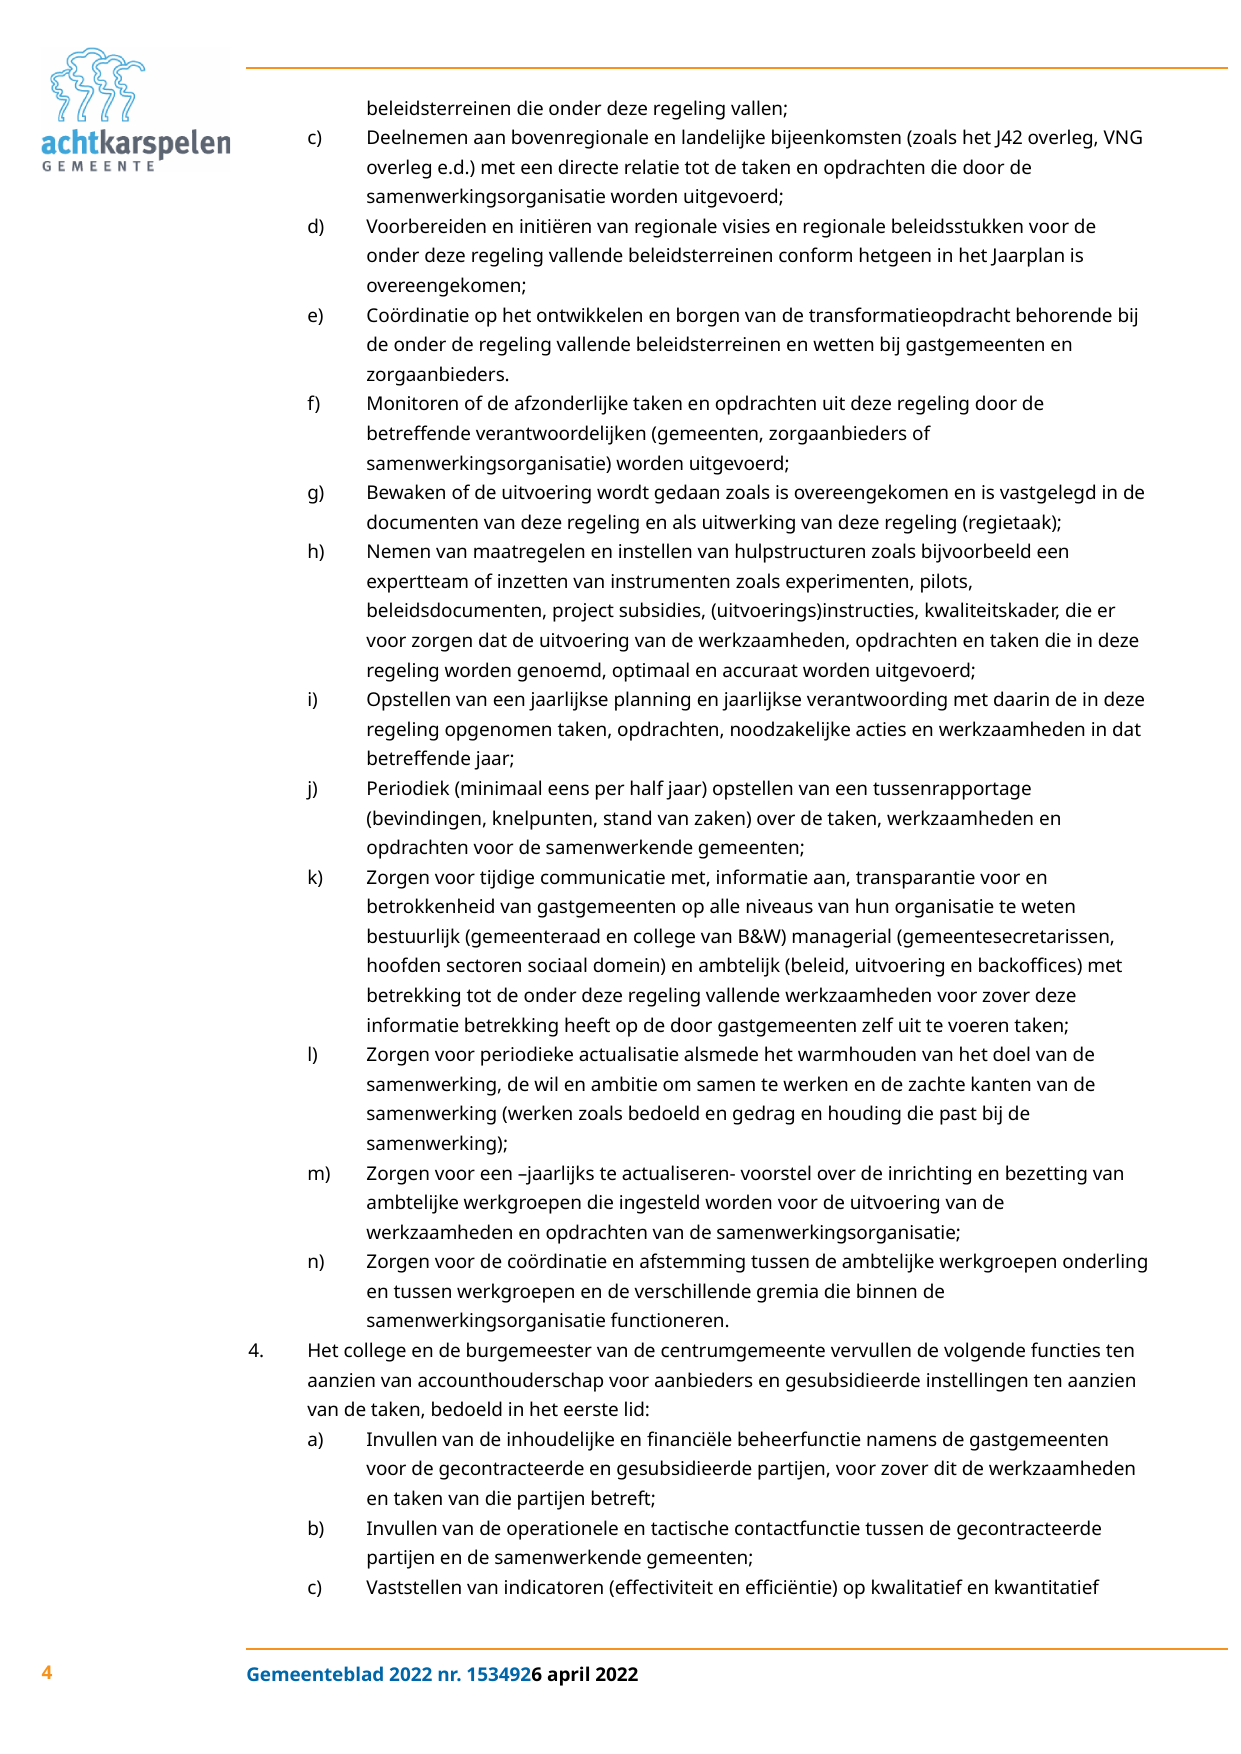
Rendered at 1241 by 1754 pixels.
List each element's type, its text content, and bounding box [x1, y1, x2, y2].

list Opstellen van een jaarlijkse planning en jaarlijkse verantwoording met daarin de in deze regeling opgenomen taken, opdrachten, noodzakelijke acties en werkzaamheden in dat betreffende jaar; [307, 686, 1152, 771]
list beleidsterreinen die onder deze regeling vallen; [307, 95, 1152, 121]
list Invullen van de inhoudelijke en financiële beheerfunctie namens de gastgemeenten voor de gecontracteerde en gesubsidieerde partijen, voor zover dit de werkzaamheden en taken van die partijen betreft; [307, 1426, 1152, 1511]
list Monitoren of de afzonderlijke taken en opdrachten uit deze regeling door de betreffende verantwoordelijken (gemeenten, zorgaanbieders of samenwerkingsorganisatie) worden uitgevoerd; [307, 391, 1152, 476]
list Nemen van maatregelen en instellen van hulpstructuren zoals bijvoorbeeld een expertteam of inzetten van instrumenten zoals experimenten, pilots, beleidsdocumenten, project subsidies, (uitvoerings)instructies, kwaliteitskader, die er voor zorgen dat de uitvoering van de werkzaamheden, opdrachten en taken die in deze regeling worden genoemd, optimaal en accuraat worden uitgevoerd; [307, 538, 1152, 683]
list Voorbereiden en initiëren van regionale visies en regionale beleidsstukken voor de onder deze regeling vallende beleidsterreinen conform hetgeen in het Jaarplan is overeengekomen; [307, 213, 1152, 298]
list Coördinatie op het ontwikkelen en borgen van de transformatieopdracht behorende bij de onder de regeling vallende beleidsterreinen en wetten bij gastgemeenten en zorgaanbieders. [307, 302, 1152, 387]
list Zorgen voor periodieke actualisatie alsmede het warmhouden van het doel van de samenwerking, de wil en ambitie om samen te werken en de zachte kanten van de samenwerking (werken zoals bedoeld en gedrag en houding die past bij de samenwerking); [307, 1041, 1152, 1156]
list Zorgen voor tijdige communicatie met, informatie aan, transparantie voor en betrokkenheid van gastgemeenten op alle niveaus van hun organisatie te weten bestuurlijk (gemeenteraad en college van B&W) managerial (gemeentesecretarissen, hoofden sectoren sociaal domein) en ambtelijk (beleid, uitvoering en backoffices) met betrekking tot de onder deze regeling vallende werkzaamheden voor zover deze informatie betrekking heeft op de door gastgemeenten zelf uit te voeren taken; [307, 864, 1152, 1038]
list Bewaken of de uitvoering wordt gedaan zoals is overeengekomen en is vastgelegd in de documenten van deze regeling en als uitwerking van deze regeling (regietaak); [307, 479, 1152, 535]
list Invullen van de operationele en tactische contactfunctie tussen de gecontracteerde partijen en de samenwerkende gemeenten; [307, 1515, 1152, 1570]
list Zorgen voor een –jaarlijks te actualiseren- voorstel over de inrichting en bezetting van ambtelijke werkgroepen die ingesteld worden voor de uitvoering van de werkzaamheden en opdrachten van de samenwerkingsorganisatie; [307, 1160, 1152, 1245]
list Zorgen voor de coördinatie en afstemming tussen de ambtelijke werkgroepen onderling en tussen werkgroepen en de verschillende gremia die binnen de samenwerkingsorganisatie functioneren. [307, 1248, 1152, 1333]
picture [41, 47, 231, 172]
list Periodiek (minimaal eens per half jaar) opstellen van een tussenrapportage (bevindingen, knelpunten, stand van zaken) over de taken, werkzaamheden en opdrachten voor de samenwerkende gemeenten; [307, 775, 1152, 860]
list Het college en de burgemeester van de centrumgemeente vervullen de volgende functies ten aanzien van accounthouderschap voor aanbieders en gesubsidieerde instellingen ten aanzien van de taken, bedoeld in het eerste lid: [248, 1337, 1152, 1422]
list Deelnemen aan bovenregionale en landelijke bijeenkomsten (zoals het J42 overleg, VNG overleg e.d.) met een directe relatie tot de taken en opdrachten die door de samenwerkingsorganisatie worden uitgevoerd; [307, 124, 1152, 209]
list Vaststellen van indicatoren (effectiviteit en efficiëntie) op kwalitatief en kwantitatief [307, 1574, 1152, 1600]
